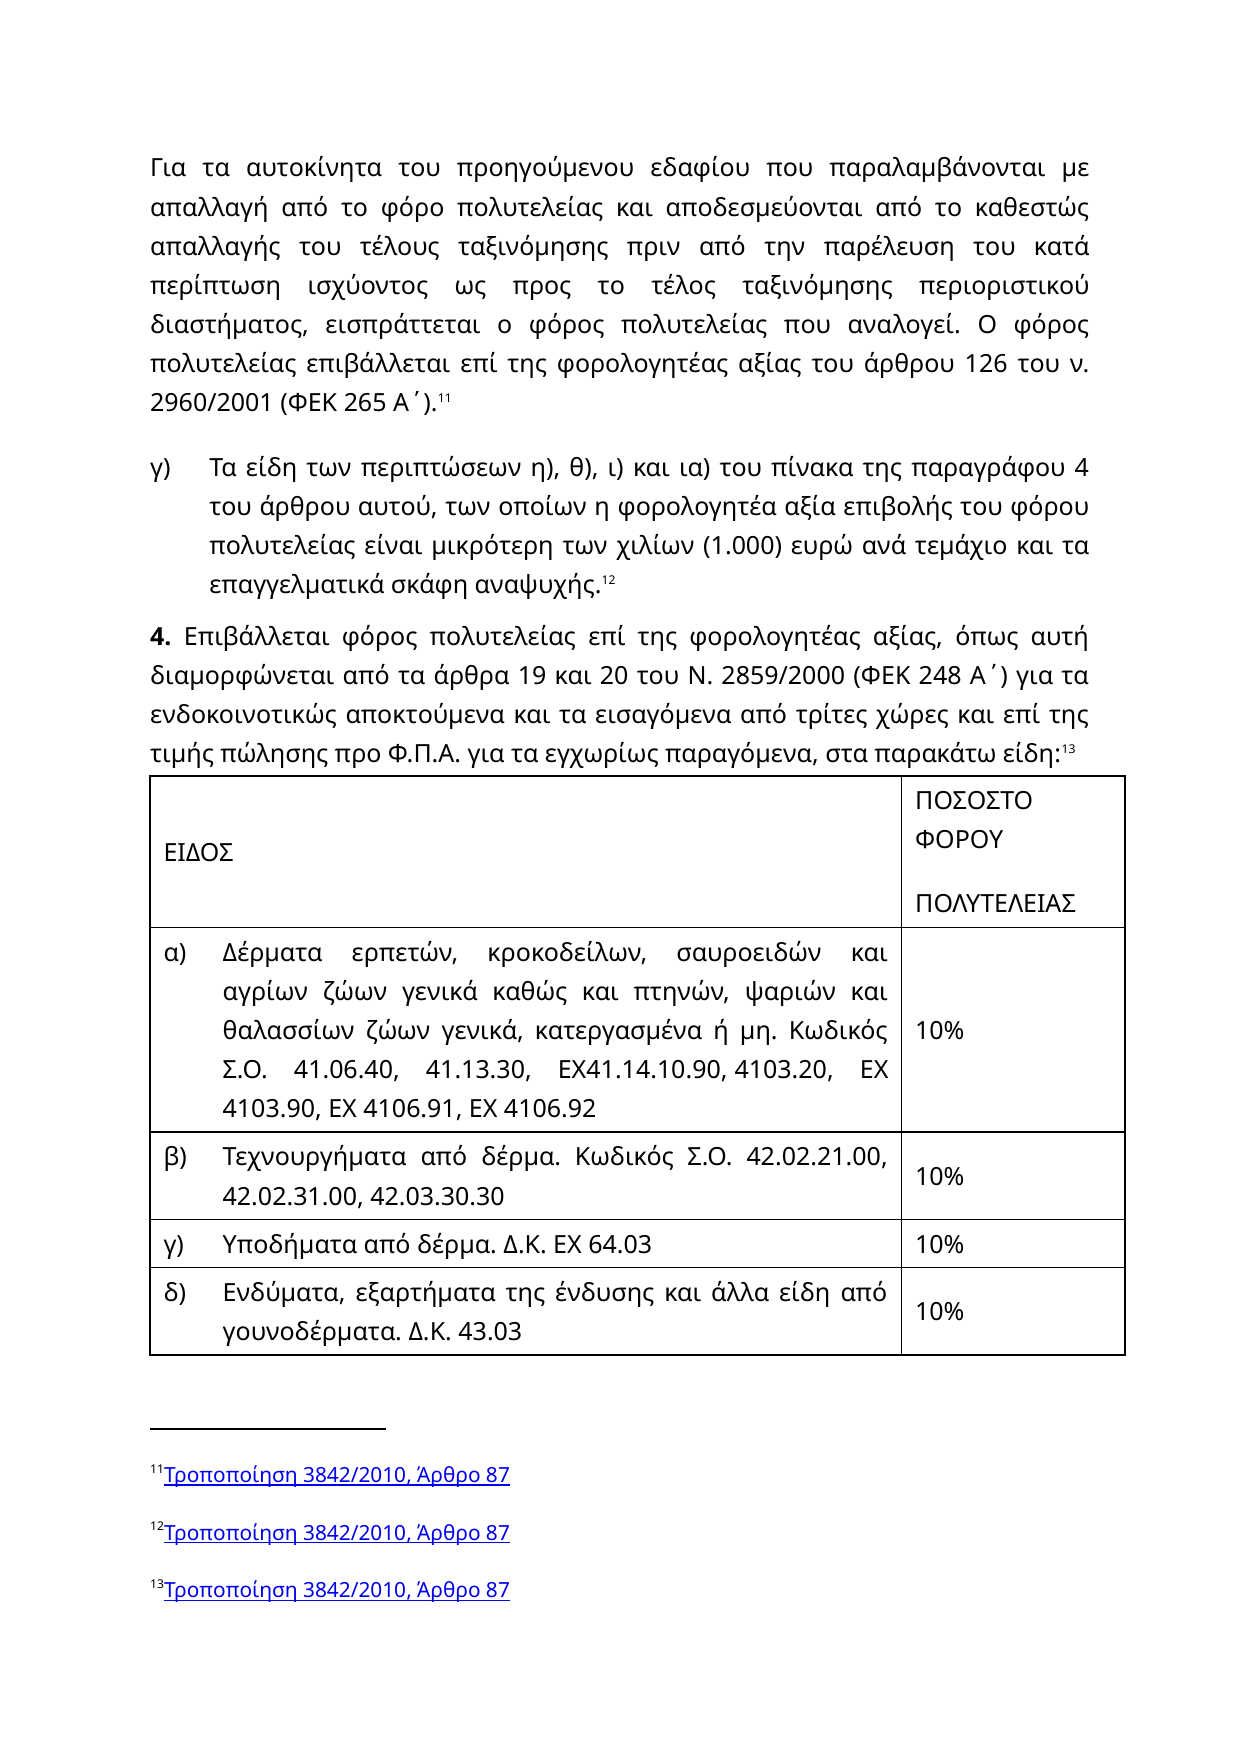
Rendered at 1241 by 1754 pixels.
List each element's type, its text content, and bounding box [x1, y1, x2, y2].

table_cell 10% [902, 928, 1124, 1131]
table_header ΠΟΣΟΣΤΟ ΦΟΡΟΥ ΠΟΛΥΤΕΛΕΙΑΣ [902, 777, 1124, 926]
table_cell α) Δέρματα ερπετών, κροκοδείλων, σαυροειδών και αγρίων ζώων γενικά καθώς και πτηνών, ψαριών και θαλασσίων ζώων γενικά, κατεργασμένα ή μη. Κωδικός Σ.Ο. 41.06.40, 41.13.30, ΕΧ41.14.10.90, 4103.20, ΕΧ 4103.90, ΕΧ 4106.91, ΕΧ 4106.92 [151, 928, 901, 1131]
table_cell γ) Υποδήματα από δέρμα. Δ.Κ. ΕΧ 64.03 [151, 1220, 901, 1267]
text Τροποποίηση 3842/2010, Άρθρο 87 [150, 1576, 1090, 1604]
list γ) Τα είδη των περιπτώσεων η), θ), ι) και ια) του πίνακα της παραγράφου 4 του άρθρου αυτού, των οποίων η φορολογητέα αξία επιβολής του φόρου πολυτελείας είναι μικρότερη των χιλίων (1.000) ευρώ ανά τεμάχιο και τα επαγγελματικά σκάφη αναψυχής. [150, 449, 1090, 601]
text Τροποποίηση 3842/2010, Άρθρο 87 [150, 1460, 1090, 1489]
table_cell β) Τεχνουργήματα από δέρμα. Κωδικός Σ.Ο. 42.02.21.00, 42.02.31.00, 42.03.30.30 [151, 1133, 901, 1218]
table_cell 10% [902, 1133, 1124, 1218]
text 4. Επιβάλλεται φόρος πολυτελείας επί της φορολογητέας αξίας, όπως αυτή διαμορφώνεται από τα άρθρα 19 και 20 του Ν. 2859/2000 (ΦΕΚ 248 Α΄) για τα ενδοκοινοτικώς αποκτούμενα και τα εισαγόμενα από τρίτες χώρες και επί της τιμής πώλησης προ Φ.Π.Α. για τα εγχωρίως παραγόμενα, στα παρακάτω είδη: [150, 618, 1090, 770]
table_cell 10% [902, 1268, 1124, 1354]
text Τροποποίηση 3842/2010, Άρθρο 87 [150, 1518, 1090, 1546]
table_header ΕΙΔΟΣ [151, 777, 901, 926]
table_cell δ) Ενδύματα, εξαρτήματα της ένδυσης και άλλα είδη από γουνοδέρματα. Δ.Κ. 43.03 [151, 1268, 901, 1354]
table_cell 10% [902, 1220, 1124, 1267]
text Για τα αυτοκίνητα του προηγούμενου εδαφίου που παραλαμβάνονται με απαλλαγή από το φόρο πολυτελείας και αποδεσμεύονται από το καθεστώς απαλλαγής του τέλους ταξινόμησης πριν από την παρέλευση του κατά περίπτωση ισχύοντος ως προς το τέλος ταξινόμησης περιοριστικού διαστήματος, εισπράττεται ο φόρος πολυτελείας που αναλογεί. Ο φόρος πολυτελείας επιβάλλεται επί της φορολογητέας αξίας του άρθρου 126 του ν. 2960/2001 (ΦΕΚ 265 Α΄). [150, 150, 1090, 419]
